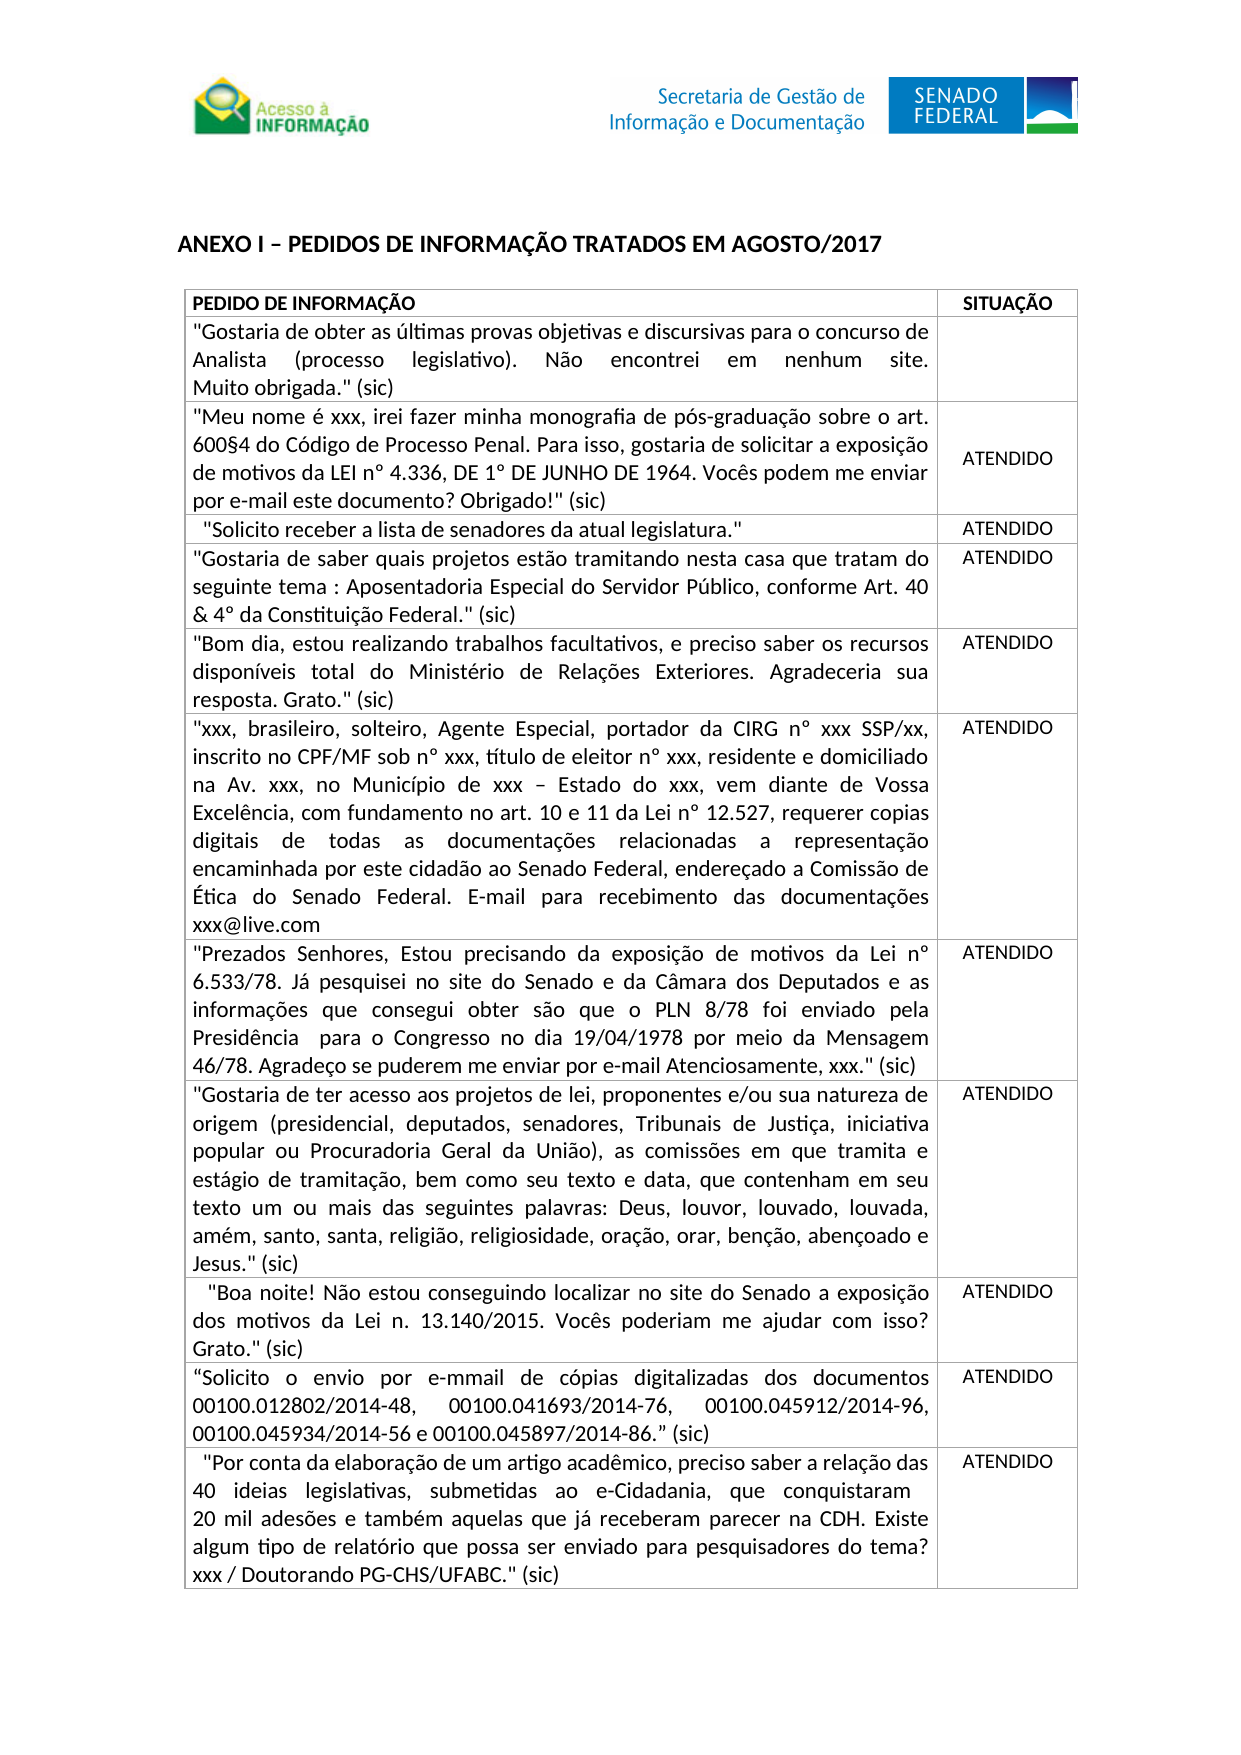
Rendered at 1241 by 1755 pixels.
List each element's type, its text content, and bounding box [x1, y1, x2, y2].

table_cell "Boa noite! Não estou conseguindo localizar no site do Senado a exposição dos motivos da Lei n. 13.140/2015. Vocês poderiam me ajudar com isso? Grato." (sic) [186, 1278, 937, 1362]
table_header SITUAÇÃO [938, 290, 1077, 316]
table_cell ATENDIDO [938, 629, 1077, 713]
table_cell “Solicito o envio por e-mmail de cópias digitalizadas dos documentos 00100.012802/2014-48, 00100.041693/2014-76, 00100.045912/2014-96, 00100.045934/2014-56 e 00100.045897/2014-86.” (sic) [186, 1363, 937, 1447]
table_cell "Prezados Senhores, Estou precisando da exposição de motivos da Lei nº 6.533/78. Já pesquisei no site do Senado e da Câmara dos Deputados e as informações que consegui obter são que o PLN 8/78 foi enviado pela Presidência para o Congresso no dia 19/04/1978 por meio da Mensagem 46/78. Agradeço se puderem me enviar por e-mail Atenciosamente, xxx." (sic) [186, 940, 937, 1079]
table_cell ATENDIDO [938, 515, 1077, 543]
table_cell ATENDIDO [938, 1278, 1077, 1362]
table_cell "Solicito receber a lista de senadores da atual legislatura." [186, 515, 937, 543]
table_cell "Gostaria de saber quais projetos estão tramitando nesta casa que tratam do seguinte tema : Aposentadoria Especial do Servidor Público, conforme Art. 40 & 4º da Constituição Federal." (sic) [186, 544, 937, 628]
table_cell ATENDIDO [938, 1363, 1077, 1447]
table_cell "Por conta da elaboração de um artigo acadêmico, preciso saber a relação das 40 ideias legislativas, submetidas ao e-Cidadania, que conquistaram 20 mil adesões e também aquelas que já receberam parecer na CDH. Existe algum tipo de relatório que possa ser enviado para pesquisadores do tema? xxx / Doutorando PG-CHS/UFABC." (sic) [186, 1448, 937, 1588]
table_cell "Gostaria de ter acesso aos projetos de lei, proponentes e/ou sua natureza de origem (presidencial, deputados, senadores, Tribunais de Justiça, iniciativa popular ou Procuradoria Geral da União), as comissões em que tramita e estágio de tramitação, bem como seu texto e data, que contenham em seu texto um ou mais das seguintes palavras: Deus, louvor, louvado, louvada, amém, santo, santa, religião, religiosidade, oração, orar, benção, abençoado e Jesus." (sic) [186, 1081, 937, 1277]
table_cell "Bom dia, estou realizando trabalhos facultativos, e preciso saber os recursos disponíveis total do Ministério de Relações Exteriores. Agradeceria sua resposta. Grato." (sic) [186, 629, 937, 713]
table_cell ATENDIDO [938, 940, 1077, 1079]
table_cell ATENDIDO [938, 714, 1077, 938]
table_cell ATENDIDO [938, 1081, 1077, 1277]
table_cell [938, 317, 1077, 401]
table_cell "xxx, brasileiro, solteiro, Agente Especial, portador da CIRG nº xxx SSP/xx, inscrito no CPF/MF sob nº xxx, título de eleitor nº xxx, residente e domiciliado na Av. xxx, no Município de xxx – Estado do xxx, vem diante de Vossa Excelência, com fundamento no art. 10 e 11 da Lei nº 12.527, requerer copias digitais de todas as documentações relacionadas a representação encaminhada por este cidadão ao Senado Federal, endereçado a Comissão de Ética do Senado Federal. E-mail para recebimento das documentações xxx@live.com [186, 714, 937, 938]
table_cell "Gostaria de obter as últimas provas objetivas e discursivas para o concurso de Analista (processo legislativo). Não encontrei em nenhum site. Muito obrigada." (sic) [186, 317, 937, 401]
table_cell ATENDIDO [938, 544, 1077, 628]
text ANEXO I – PEDIDOS DE INFORMAÇÃO TRATADOS EM AGOSTO/2017 [177, 228, 1063, 259]
table_cell ATENDIDO [938, 402, 1077, 514]
table_header PEDIDO DE INFORMAÇÃO [186, 290, 937, 316]
table_cell ATENDIDO [938, 1448, 1077, 1588]
table_cell "Meu nome é xxx, irei fazer minha monografia de pós-graduação sobre o art. 600§4 do Código de Processo Penal. Para isso, gostaria de solicitar a exposição de motivos da LEI nº 4.336, DE 1º DE JUNHO DE 1964. Vocês podem me enviar por e-mail este documento? Obrigado!" (sic) [186, 402, 937, 514]
